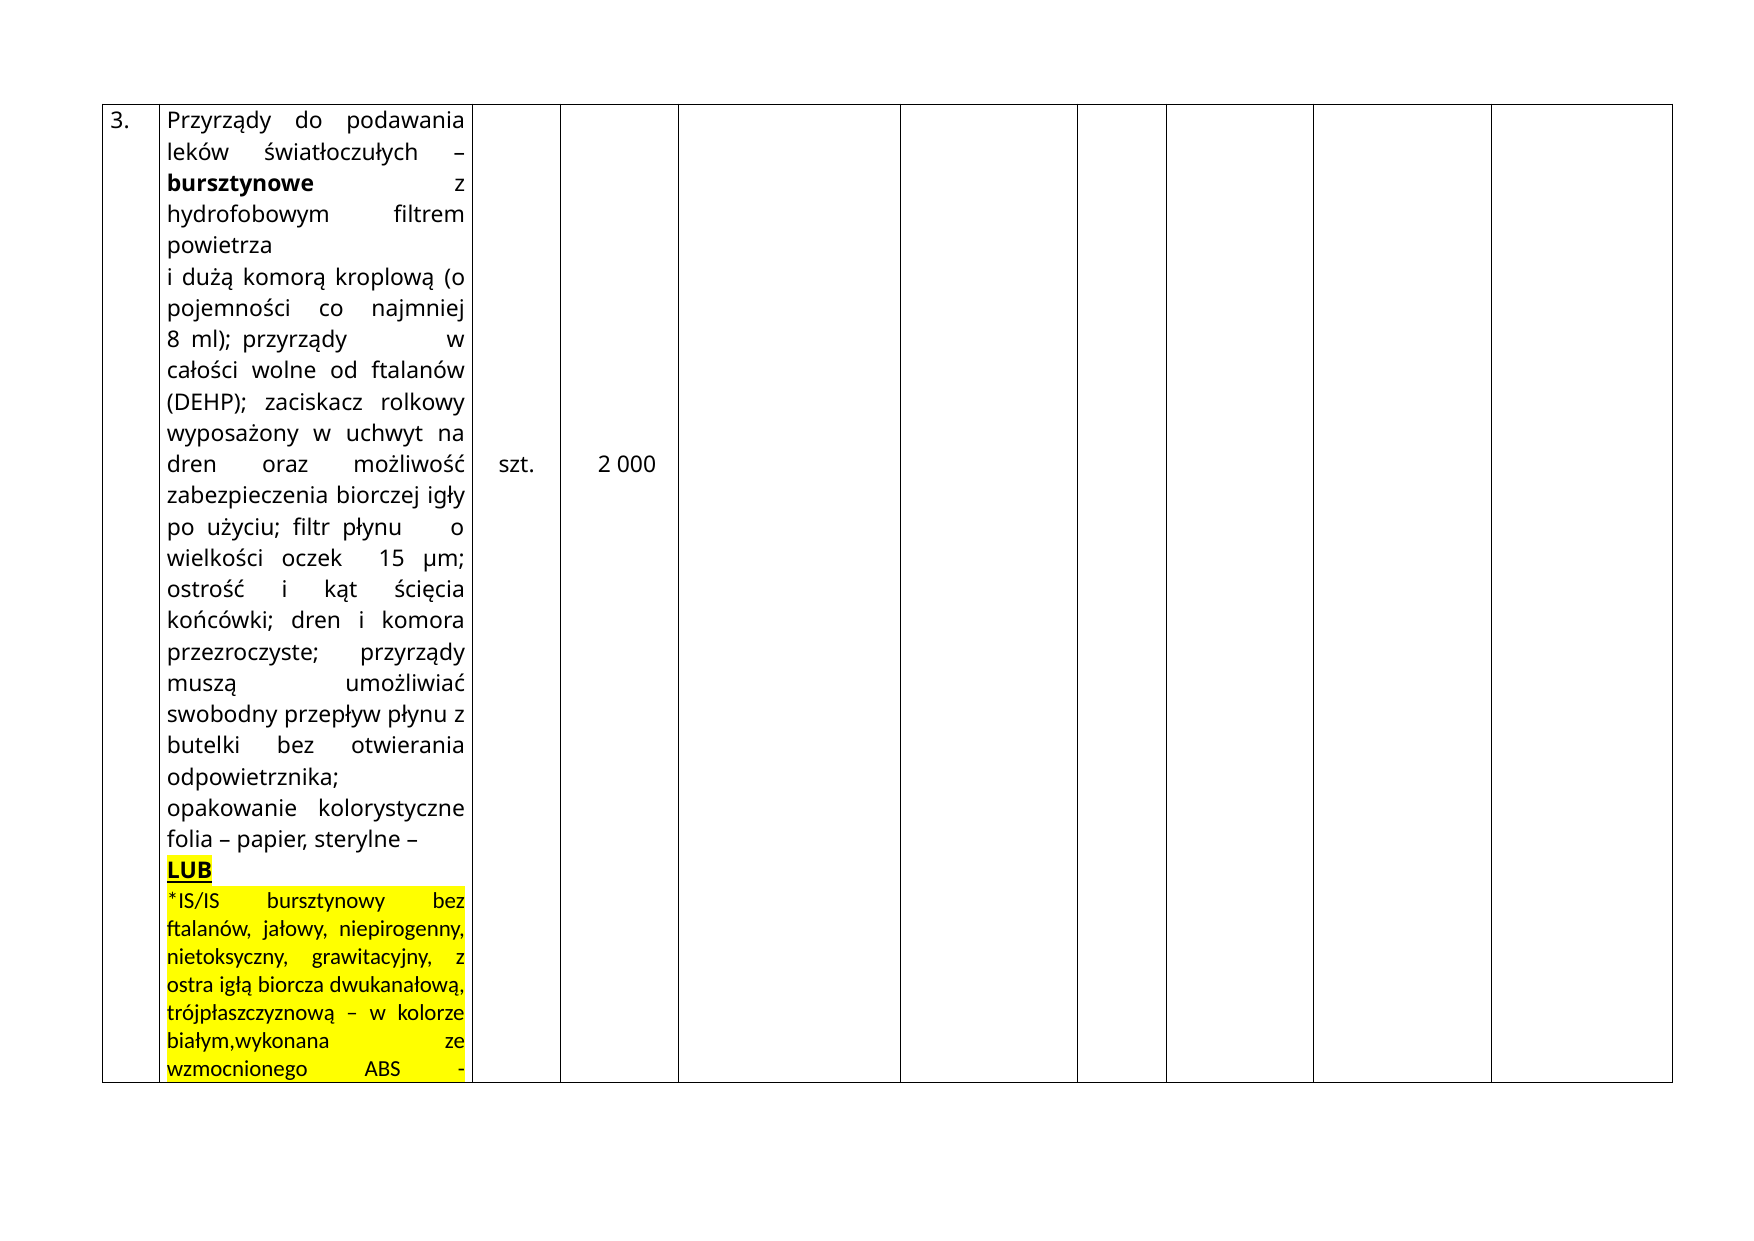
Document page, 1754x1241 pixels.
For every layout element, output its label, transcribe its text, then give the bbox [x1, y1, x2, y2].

table_cell [1492, 105, 1672, 1082]
table_cell szt. [473, 105, 560, 1082]
table_cell 3. [103, 105, 159, 1082]
table_cell [901, 105, 1077, 1082]
table_cell [1078, 105, 1166, 1082]
table_cell 2 000 [561, 105, 678, 1082]
table_cell [679, 105, 900, 1082]
table_cell Przyrządy do podawania leków światłoczułych – bursztynowe z hydrofobowym filtrem powietrza i dużą komorą kroplową (o pojemności co najmniej 8 ml); przyrządy w całości wolne od ftalanów (DEHP); zaciskacz rolkowy wyposażony w uchwyt na dren oraz możliwość zabezpieczenia biorczej igły po użyciu; filtr płynu o wielkości oczek 15 µm; ostrość i kąt ścięcia końcówki; dren i komora przezroczyste; przyrządy muszą umożliwiać swobodny przepływ płynu z butelki bez otwierania odpowietrznika; opakowanie kolorystyczne folia – papier, sterylne – LUB *IS/IS bursztynowy bez ftalanów, jałowy, niepirogenny, nietoksyczny, grawitacyjny, z ostra igłą biorcza dwukanałową, trójpłaszczyznową – w kolorze białym,wykonana ze wzmocnionego ABS [160, 105, 472, 1082]
table_cell [1167, 105, 1313, 1082]
table_cell [1314, 105, 1491, 1082]
